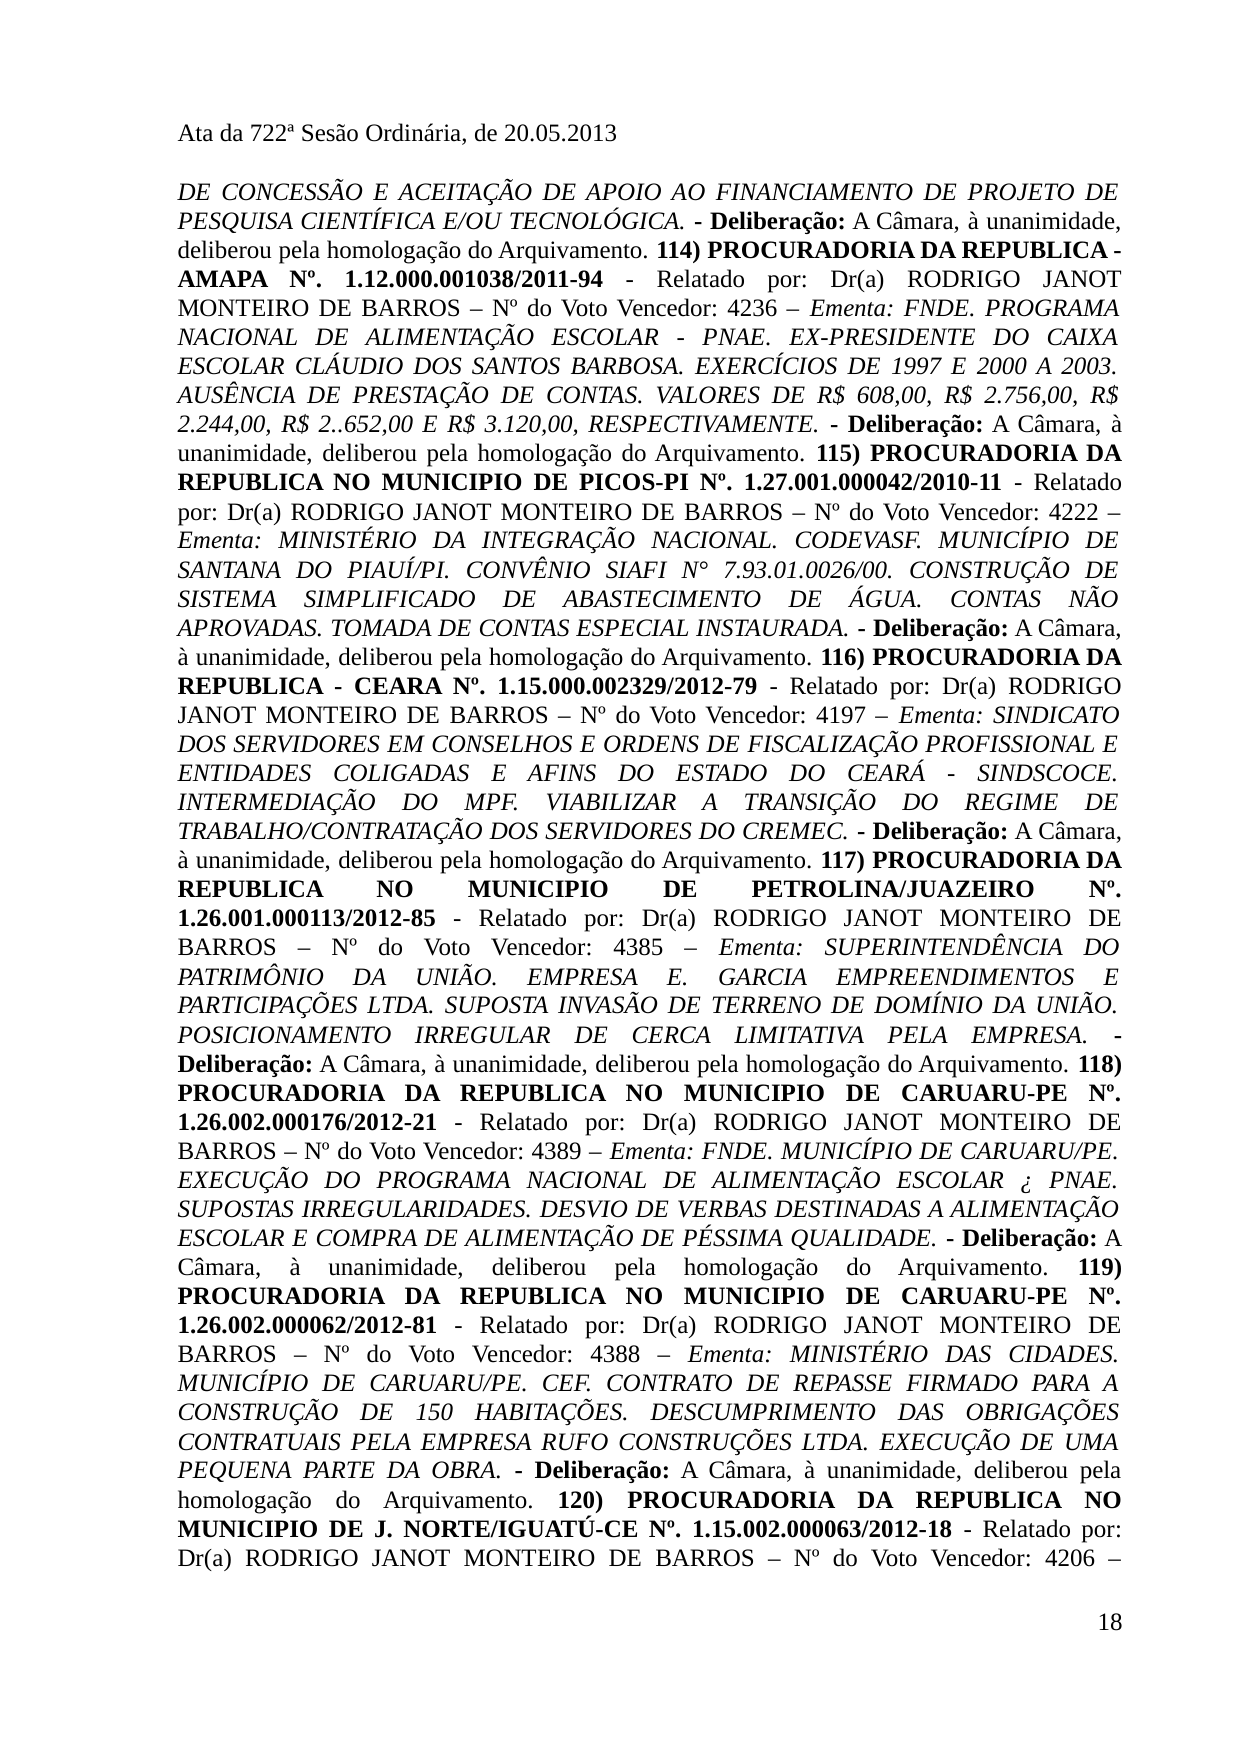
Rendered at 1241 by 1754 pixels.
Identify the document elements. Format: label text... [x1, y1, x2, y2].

text DE CONCESSÃO E ACEITAÇÃO DE APOIO AO FINANCIAMENTO DE PROJETO DE PESQUISA CIENTÍFICA E/OU TECNOLÓGICA. - Deliberação: A Câmara, à unanimidade, deliberou pela homologação do Arquivamento. 114) PROCURADORIA DA REPUBLICA - AMAPA Nº. 1.12.000.001038/2011-94 - Relatado por: Dr(a) RODRIGO JANOT MONTEIRO DE BARROS – Nº do Voto Vencedor: 4236 – Ementa: FNDE. PROGRAMA NACIONAL DE ALIMENTAÇÃO ESCOLAR - PNAE. EX-PRESIDENTE DO CAIXA ESCOLAR CLÁUDIO DOS SANTOS BARBOSA. EXERCÍCIOS DE 1997 E 2000 A 2003. AUSÊNCIA DE PRESTAÇÃO DE CONTAS. VALORES DE R$ 608,00, R$ 2.756,00, R$ 2.244,00, R$ 2..652,00 E R$ 3.120,00, RESPECTIVAMENTE. - Deliberação: A Câmara, à unanimidade, deliberou pela homologação do Arquivamento. 115) PROCURADORIA DA REPUBLICA NO MUNICIPIO DE PICOS-PI Nº. 1.27.001.000042/2010-11 - Relatado por: Dr(a) RODRIGO JANOT MONTEIRO DE BARROS – Nº do Voto Vencedor: 4222 – Ementa: MINISTÉRIO DA INTEGRAÇÃO NACIONAL. CODEVASF. MUNICÍPIO DE SANTANA DO PIAUÍ/PI. CONVÊNIO SIAFI N° 7.93.01.0026/00. CONSTRUÇÃO DE SISTEMA SIMPLIFICADO DE ABASTECIMENTO DE ÁGUA. CONTAS NÃO APROVADAS. TOMADA DE CONTAS ESPECIAL INSTAURADA. - Deliberação: A Câmara, à unanimidade, deliberou pela homologação do Arquivamento. 116) PROCURADORIA DA REPUBLICA - CEARA Nº. 1.15.000.002329/2012-79 - Relatado por: Dr(a) RODRIGO JANOT MONTEIRO DE BARROS – Nº do Voto Vencedor: 4197 – Ementa: SINDICATO DOS SERVIDORES EM CONSELHOS E ORDENS DE FISCALIZAÇÃO PROFISSIONAL E ENTIDADES COLIGADAS E AFINS DO ESTADO DO CEARÁ - SINDSCOCE. INTERMEDIAÇÃO DO MPF. VIABILIZAR A TRANSIÇÃO DO REGIME DE TRABALHO/CONTRATAÇÃO DOS SERVIDORES DO CREMEC. - Deliberação: A Câmara, à unanimidade, deliberou pela homologação do Arquivamento. 117) PROCURADORIA DA REPUBLICA NO MUNICIPIO DE PETROLINA/JUAZEIRO Nº. 1.26.001.000113/2012-85 - Relatado por: Dr(a) RODRIGO JANOT MONTEIRO DE BARROS – Nº do Voto Vencedor: 4385 – Ementa: SUPERINTENDÊNCIA DO PATRIMÔNIO DA UNIÃO. EMPRESA E. GARCIA EMPREENDIMENTOS E PARTICIPAÇÕES LTDA. SUPOSTA INVASÃO DE TERRENO DE DOMÍNIO DA UNIÃO. POSICIONAMENTO IRREGULAR DE CERCA LIMITATIVA PELA EMPRESA. - Deliberação: A Câmara, à unanimidade, deliberou pela homologação do Arquivamento. 118) PROCURADORIA DA REPUBLICA NO MUNICIPIO DE CARUARU-PE Nº. 1.26.002.000176/2012-21 - Relatado por: Dr(a) RODRIGO JANOT MONTEIRO DE BARROS – Nº do Voto Vencedor: 4389 – Ementa: FNDE. MUNICÍPIO DE CARUARU/PE. EXECUÇÃO DO PROGRAMA NACIONAL DE ALIMENTAÇÃO ESCOLAR ¿ PNAE. SUPOSTAS IRREGULARIDADES. DESVIO DE VERBAS DESTINADAS A ALIMENTAÇÃO ESCOLAR E COMPRA DE ALIMENTAÇÃO DE PÉSSIMA QUALIDADE. - Deliberação: A Câmara, à unanimidade, deliberou pela homologação do Arquivamento. 119) PROCURADORIA DA REPUBLICA NO MUNICIPIO DE CARUARU-PE Nº. 1.26.002.000062/2012-81 - Relatado por: Dr(a) RODRIGO JANOT MONTEIRO DE BARROS – Nº do Voto Vencedor: 4388 – Ementa: MINISTÉRIO DAS CIDADES. MUNICÍPIO DE CARUARU/PE. CEF. CONTRATO DE REPASSE FIRMADO PARA A CONSTRUÇÃO DE 150 HABITAÇÕES. DESCUMPRIMENTO DAS OBRIGAÇÕES CONTRATUAIS PELA EMPRESA RUFO CONSTRUÇÕES LTDA. EXECUÇÃO DE UMA PEQUENA PARTE DA OBRA. - Deliberação: A Câmara, à unanimidade, deliberou pela homologação do Arquivamento. 120) PROCURADORIA DA REPUBLICA NO MUNICIPIO DE J. NORTE/IGUATÚ-CE Nº. 1.15.002.000063/2012-18 - Relatado por: Dr(a) RODRIGO JANOT MONTEIRO DE BARROS – Nº do Voto Vencedor: 4206 – [177, 177, 1122, 1572]
